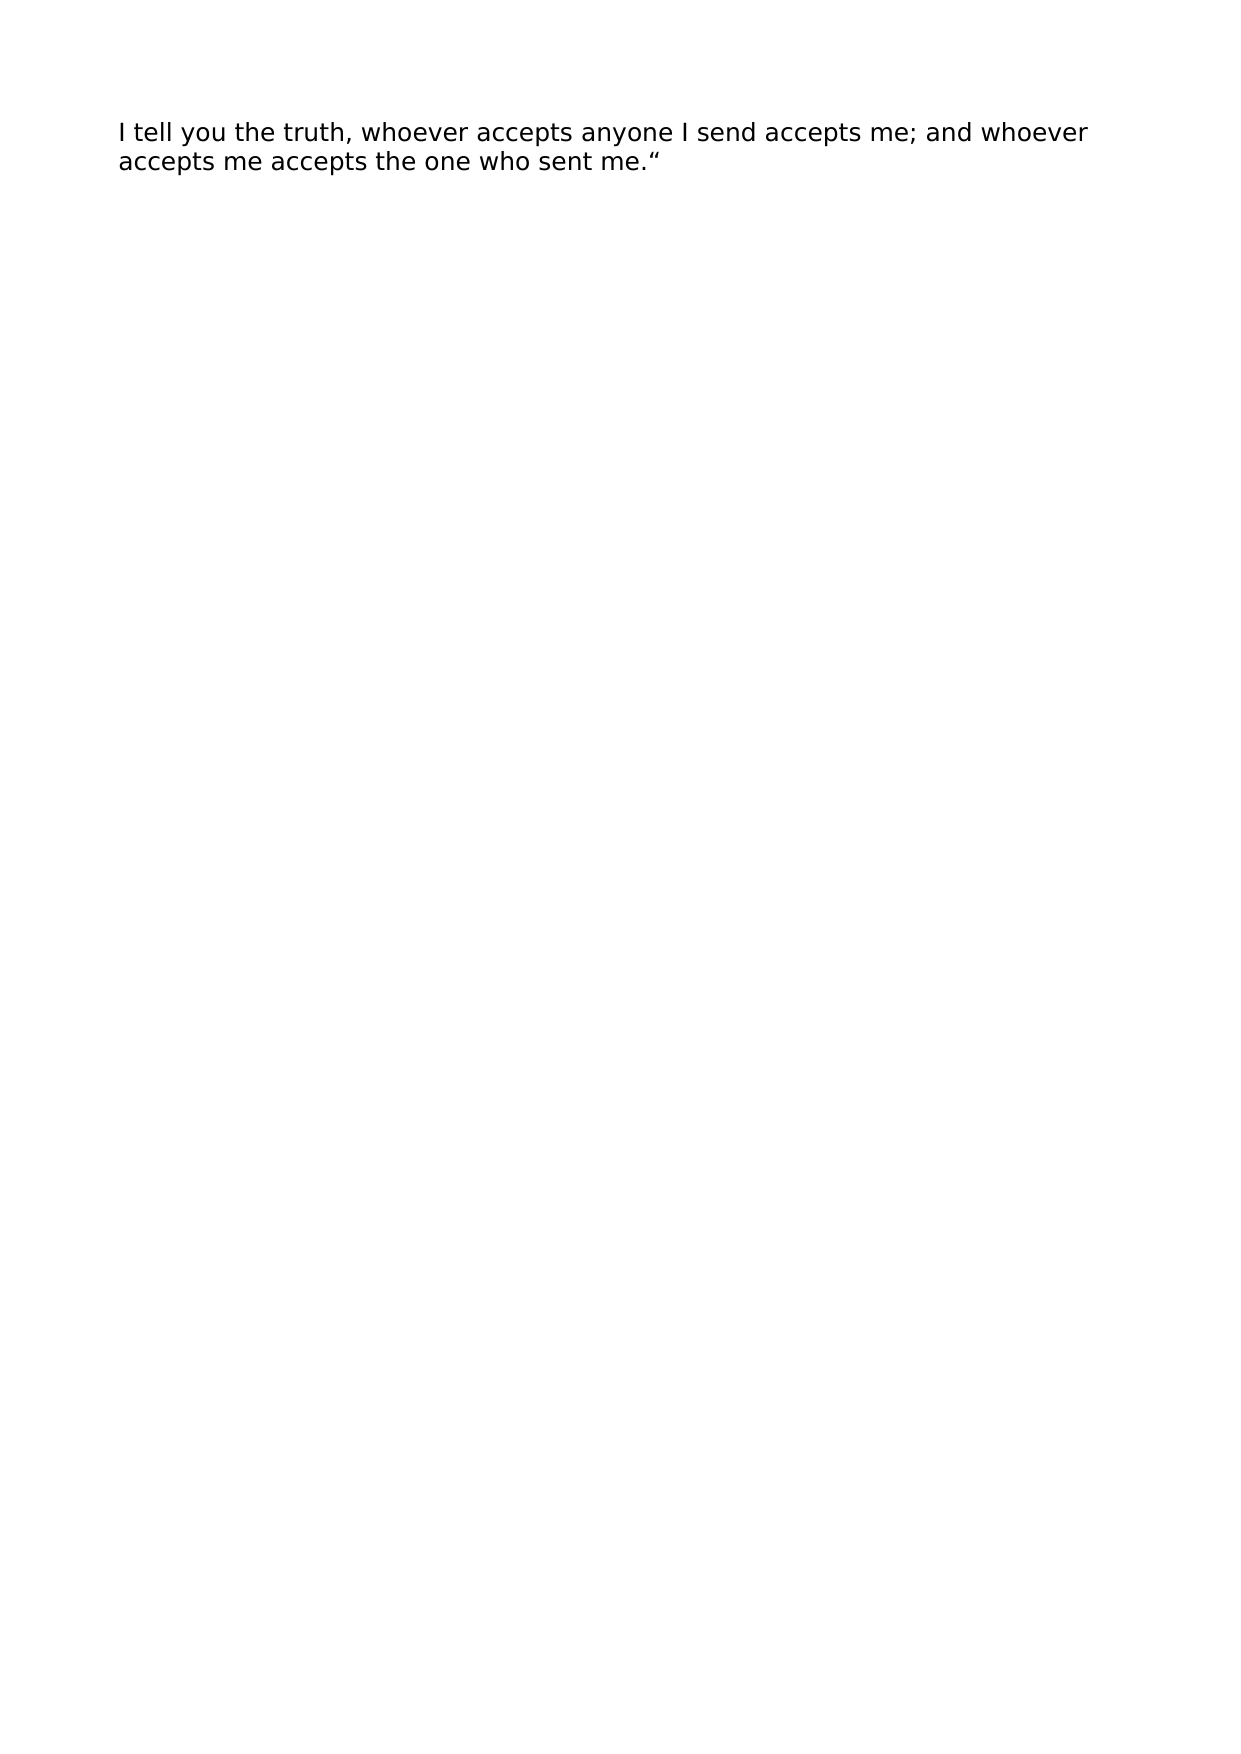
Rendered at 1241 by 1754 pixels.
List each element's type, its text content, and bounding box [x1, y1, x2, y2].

text I tell you the truth, whoever accepts anyone I send accepts me; and whoever accepts me accepts the one who sent me.“ [118, 118, 1122, 176]
